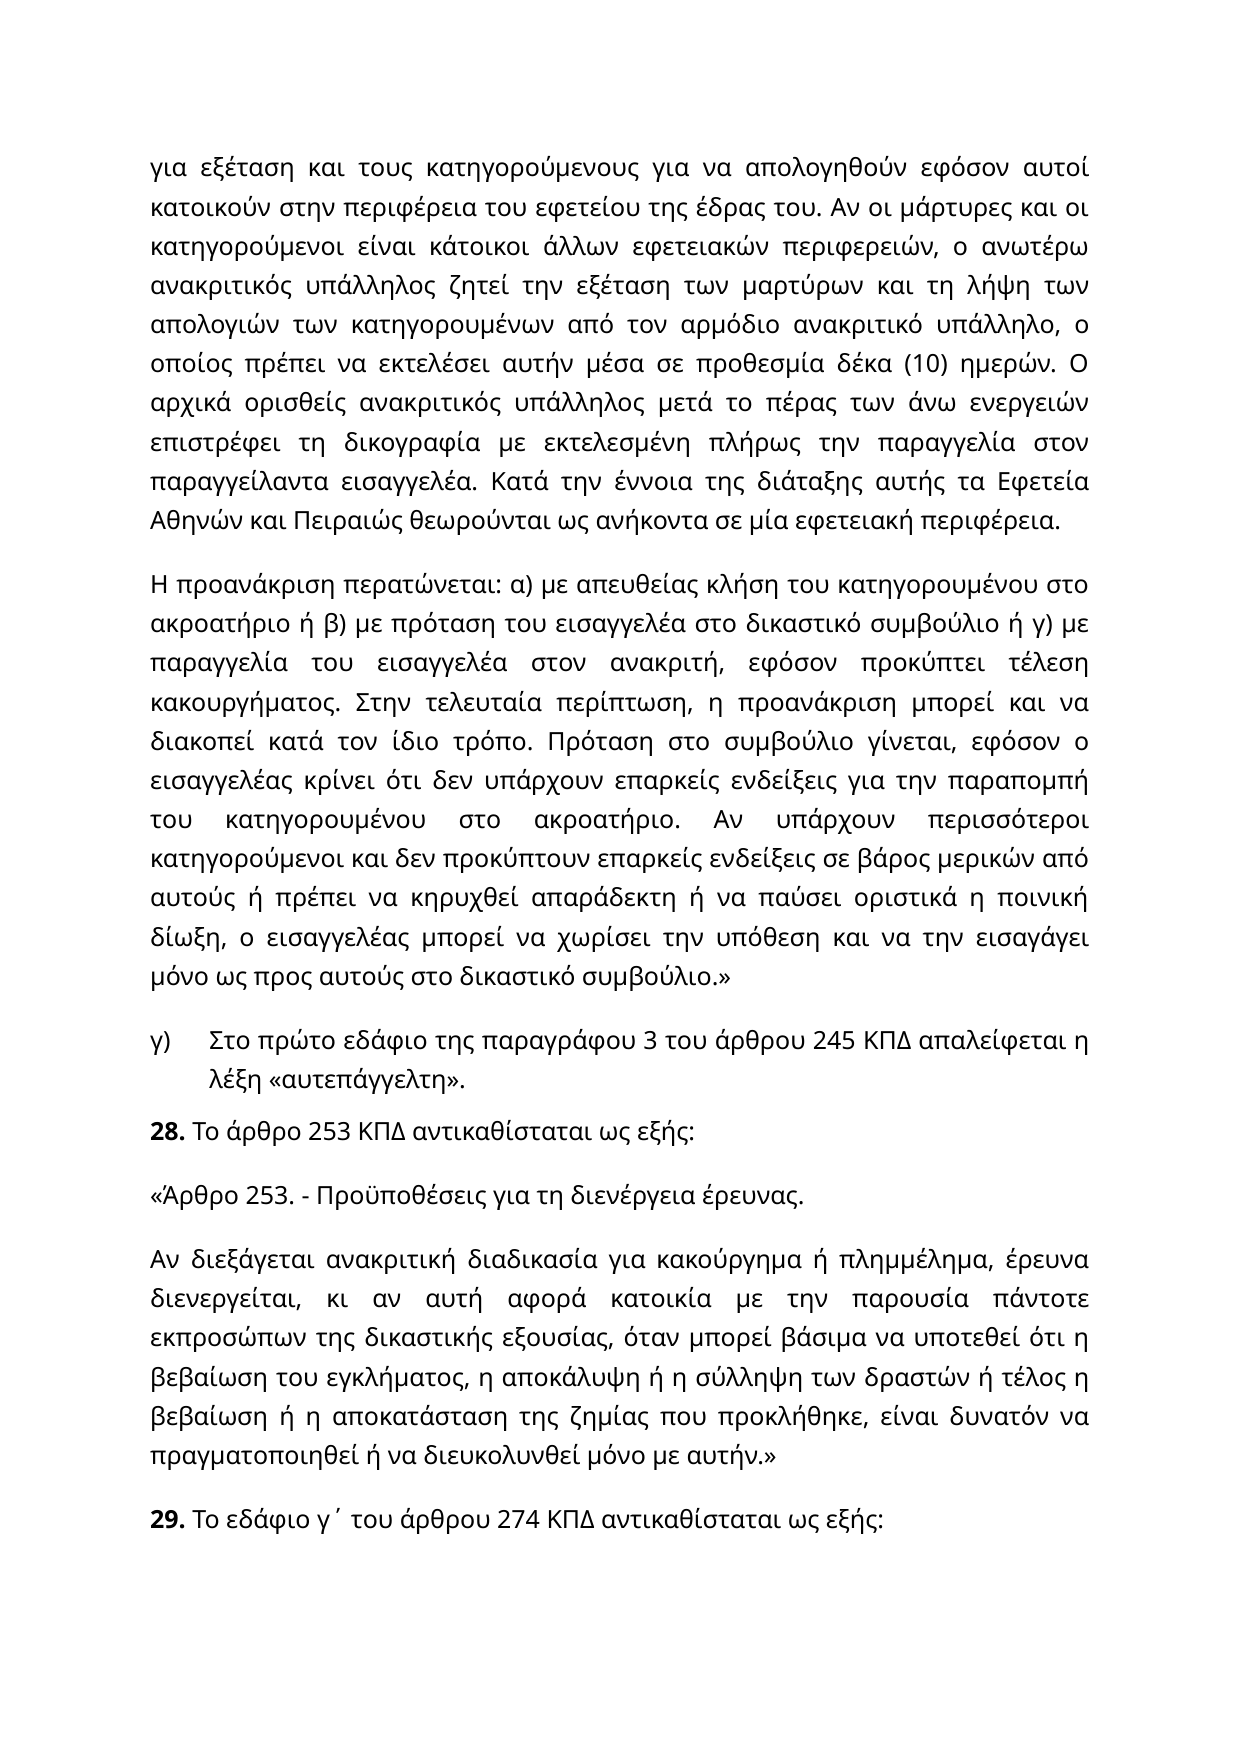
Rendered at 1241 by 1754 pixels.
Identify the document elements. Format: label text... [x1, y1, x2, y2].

text «Άρθρο 253. - Προϋποθέσεις για τη διενέργεια έρευνας. [150, 1177, 1090, 1212]
text για εξέταση και τους κατηγορούμενους για να απολογηθούν εφόσον αυτοί κατοικούν στην περιφέρεια του εφετείου της έδρας του. Αν οι μάρτυρες και οι κατηγορούμενοι είναι κάτοικοι άλλων εφετειακών περιφερειών, ο ανωτέρω ανακριτικός υπάλληλος ζητεί την εξέταση των μαρτύρων και τη λήψη των απολογιών των κατηγορουμένων από τον αρμόδιο ανακριτικό υπάλληλο, ο οποίος πρέπει να εκτελέσει αυτήν μέσα σε προθεσμία δέκα (10) ημερών. Ο αρχικά ορισθείς ανακριτικός υπάλληλος μετά το πέρας των άνω ενεργειών επιστρέφει τη δικογραφία με εκτελεσμένη πλήρως την παραγγελία στον παραγγείλαντα εισαγγελέα. Κατά την έννοια της διάταξης αυτής τα Εφετεία Αθηνών και Πειραιώς θεωρούνται ως ανήκοντα σε μία εφετειακή περιφέρεια. [150, 150, 1090, 537]
text 28. Το άρθρο 253 ΚΠΔ αντικαθίσταται ως εξής: [150, 1113, 1090, 1147]
text Αν διεξάγεται ανακριτική διαδικασία για κακούργημα ή πλημμέλημα, έρευνα διενεργείται, κι αν αυτή αφορά κατοικία με την παρουσία πάντοτε εκπροσώπων της δικαστικής εξουσίας, όταν μπορεί βάσιμα να υποτεθεί ότι η βεβαίωση του εγκλήματος, η αποκάλυψη ή η σύλληψη των δραστών ή τέλος η βεβαίωση ή η αποκατάσταση της ζημίας που προκλήθηκε, είναι δυνατόν να πραγματοποιηθεί ή να διευκολυνθεί μόνο με αυτήν.» [150, 1242, 1090, 1472]
text 29. Το εδάφιο γ΄ του άρθρου 274 ΚΠΔ αντικαθίσταται ως εξής: [150, 1502, 1090, 1536]
text Η προανάκριση περατώνεται: α) με απευθείας κλήση του κατηγορουμένου στο ακροατήριο ή β) με πρόταση του εισαγγελέα στο δικαστικό συμβούλιο ή γ) με παραγγελία του εισαγγελέα στον ανακριτή, εφόσον προκύπτει τέλεση κακουργήματος. Στην τελευταία περίπτωση, η προανάκριση μπορεί και να διακοπεί κατά τον ίδιο τρόπο. Πρόταση στο συμβούλιο γίνεται, εφόσον ο εισαγγελέας κρίνει ότι δεν υπάρχουν επαρκείς ενδείξεις για την παραπομπή του κατηγορουμένου στο ακροατήριο. Αν υπάρχουν περισσότεροι κατηγορούμενοι και δεν προκύπτουν επαρκείς ενδείξεις σε βάρος μερικών από αυτούς ή πρέπει να κηρυχθεί απαράδεκτη ή να παύσει οριστικά η ποινική δίωξη, ο εισαγγελέας μπορεί να χωρίσει την υπόθεση και να την εισαγάγει μόνο ως προς αυτούς στο δικαστικό συμβούλιο.» [150, 567, 1090, 992]
list γ) Στο πρώτο εδάφιο της παραγράφου 3 του άρθρου 245 ΚΠΔ απαλείφεται η λέξη «αυτεπάγγελτη». [150, 1022, 1090, 1096]
